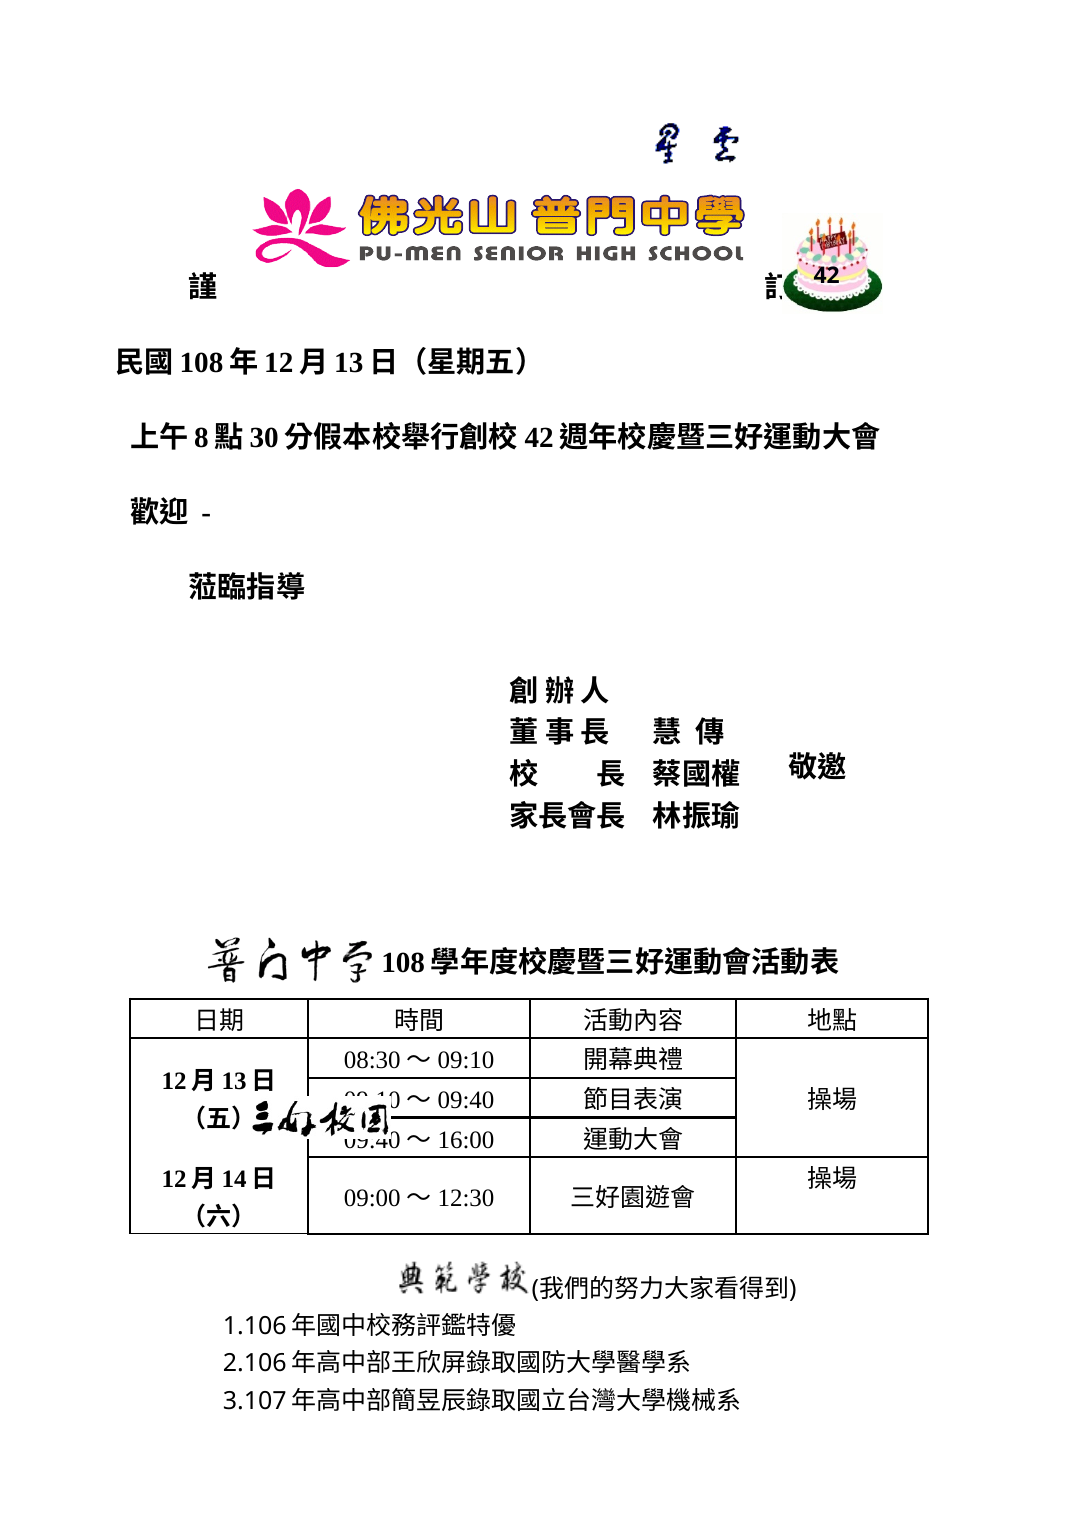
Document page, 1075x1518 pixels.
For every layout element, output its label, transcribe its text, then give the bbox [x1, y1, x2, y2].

table_cell 三好園遊會 [531, 1158, 735, 1233]
table_header 地點 [737, 1000, 927, 1037]
table_cell 慧 傳 [641, 709, 771, 751]
text 謹訂於中華民國108年12月13日（星期五） [115, 248, 909, 398]
table_header 創 辦 人 [498, 668, 641, 709]
table_header 1.106年國中校務評鑑特優 2.106年高中部王欣屏錄取國防大學醫學系 3.107年高中部簡昱辰錄取國立台灣大學機械系 [130, 1305, 1045, 1417]
table_cell 09:40 〜 16:00 [309, 1119, 529, 1156]
text 上午8點30分假本校舉行創校 42週年校慶暨三好運動大會 [115, 398, 909, 473]
text 蒞臨指導 [130, 548, 909, 623]
table_cell 運動大會 [531, 1119, 735, 1156]
text 108學年度校慶暨三好運動會活動表 [381, 923, 909, 998]
picture [250, 1096, 391, 1139]
table_cell 節目表演 [531, 1079, 735, 1116]
table_cell 09:00 〜 12:30 [309, 1158, 529, 1233]
picture [207, 935, 374, 985]
table_header 敬邀 [771, 668, 863, 834]
table_cell 操場 [737, 1158, 927, 1233]
picture [248, 185, 748, 268]
table_cell 08:30 〜 09:10 [309, 1039, 529, 1077]
picture [782, 213, 883, 314]
text (我們的努力大家看得到) [396, 1254, 909, 1304]
table_cell 蔡國權 [641, 751, 771, 793]
table_cell 12月13日（五） [131, 1039, 307, 1156]
table_header [641, 668, 771, 709]
picture [395, 1253, 532, 1298]
table_cell 12月14日（六） [131, 1156, 307, 1233]
table_header 日期 [131, 1000, 307, 1037]
table_header 時間 [309, 1000, 529, 1037]
table_header 活動內容 [531, 1000, 735, 1037]
table_cell 家長會長 [498, 793, 641, 834]
table_cell 林振瑜 [641, 793, 771, 834]
table_cell 校 長 [498, 751, 641, 793]
table_cell 09:10 〜 09:40 [309, 1079, 529, 1116]
table_cell 操場 [737, 1039, 927, 1156]
table_cell 董 事 長 [498, 709, 641, 751]
text 歡迎 - [115, 473, 909, 548]
table_cell 開幕典禮 [531, 1039, 735, 1077]
